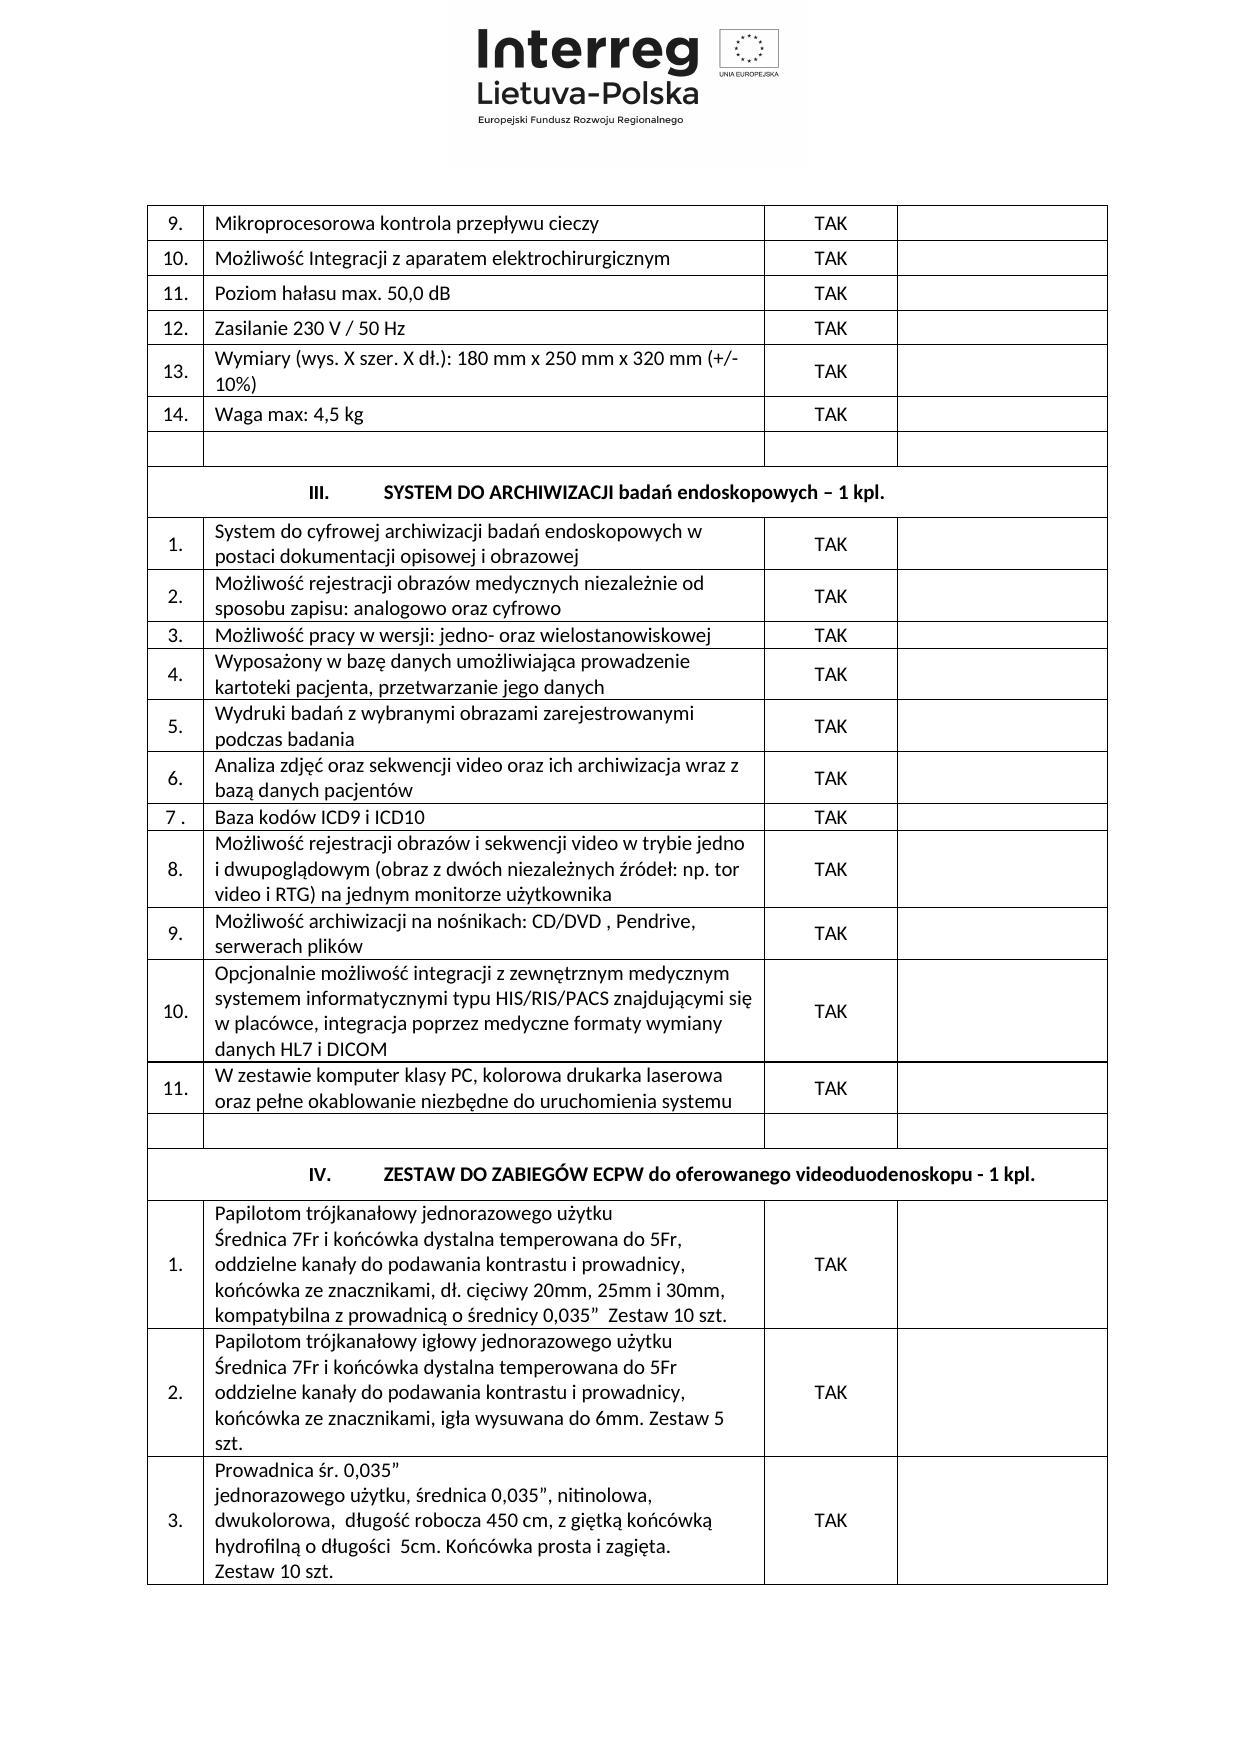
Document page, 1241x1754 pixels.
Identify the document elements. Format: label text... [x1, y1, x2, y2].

table_cell 6. [148, 752, 203, 803]
table_cell Analiza zdjęć oraz sekwencji video oraz ich archiwizacja wraz z bazą danych pacjentów [204, 752, 764, 803]
table_cell TAK [765, 752, 897, 803]
table_cell Możliwość rejestracji obrazów medycznych niezależnie od sposobu zapisu: analogowo oraz cyfrowo [204, 570, 764, 621]
table_cell 2. [148, 1329, 203, 1456]
table_cell 14. [148, 397, 203, 431]
table_cell SYSTEM DO ARCHIWIZACJI badań endoskopowych – 1 kpl. [148, 467, 1107, 517]
table_cell TAK [765, 276, 897, 309]
table_cell [898, 1063, 1107, 1113]
table_cell 10. [148, 960, 203, 1061]
table_cell [898, 570, 1107, 621]
table_cell Zasilanie 230 V / 50 Hz [204, 311, 764, 344]
table_cell [898, 1329, 1107, 1456]
table_cell 3. [148, 622, 203, 647]
table_cell TAK [765, 1201, 897, 1328]
table_cell TAK [765, 345, 897, 396]
table_cell W zestawie komputer klasy PC, kolorowa drukarka laserowa oraz pełne okablowanie niezbędne do uruchomienia systemu [204, 1063, 764, 1113]
table_cell [898, 206, 1107, 240]
table_cell TAK [765, 206, 897, 240]
table_cell 9. [148, 206, 203, 240]
table_cell Możliwość archiwizacji na nośnikach: CD/DVD , Pendrive, serwerach plików [204, 908, 764, 959]
table_cell 4. [148, 649, 203, 699]
table_cell 9. [148, 908, 203, 959]
table_cell Prowadnica śr. 0,035” jednorazowego użytku, średnica 0,035”, nitinolowa, dwukolorowa, długość robocza 450 cm, z giętką końcówką hydrofilną o długości 5cm. Końcówka prosta i zagięta. Zestaw 10 szt. [204, 1457, 764, 1584]
table_cell [898, 700, 1107, 751]
table_cell TAK [765, 518, 897, 569]
table_cell ZESTAW DO ZABIEGÓW ECPW do oferowanego videoduodenoskopu - 1 kpl. [148, 1149, 1107, 1199]
table_cell Opcjonalnie możliwość integracji z zewnętrznym medycznym systemem informatycznymi typu HIS/RIS/PACS znajdującymi się w placówce, integracja poprzez medyczne formaty wymiany danych HL7 i DICOM [204, 960, 764, 1061]
table_cell [898, 649, 1107, 699]
table_cell TAK [765, 960, 897, 1061]
table_cell [898, 432, 1107, 466]
table_cell [898, 1201, 1107, 1328]
table_cell Baza kodów ICD9 i ICD10 [204, 804, 764, 829]
table_cell 1. [148, 1201, 203, 1328]
table_cell 1. [148, 518, 203, 569]
table_cell Wydruki badań z wybranymi obrazami zarejestrowanymi podczas badania [204, 700, 764, 751]
table_cell TAK [765, 570, 897, 621]
table_cell [898, 804, 1107, 829]
table_cell [898, 960, 1107, 1061]
table_cell [898, 276, 1107, 309]
table_cell [898, 622, 1107, 647]
table_cell TAK [765, 1457, 897, 1584]
table_cell Wyposażony w bazę danych umożliwiająca prowadzenie kartoteki pacjenta, przetwarzanie jego danych [204, 649, 764, 699]
table_cell 10. [148, 241, 203, 275]
table_cell 2. [148, 570, 203, 621]
table_cell [898, 241, 1107, 275]
table_cell [898, 345, 1107, 396]
table_cell [204, 1114, 764, 1148]
table_cell Możliwość Integracji z aparatem elektrochirurgicznym [204, 241, 764, 275]
table_cell [765, 1114, 897, 1148]
picture [449, 0, 808, 169]
table_cell 11. [148, 1063, 203, 1113]
table_cell [898, 1114, 1107, 1148]
table_cell Papilotom trójkanałowy igłowy jednorazowego użytku Średnica 7Fr i końcówka dystalna temperowana do 5Fr oddzielne kanały do podawania kontrastu i prowadnicy, końcówka ze znacznikami, igła wysuwana do 6mm. Zestaw 5 szt. [204, 1329, 764, 1456]
table_cell [765, 432, 897, 466]
table_cell Możliwość pracy w wersji: jedno- oraz wielostanowiskowej [204, 622, 764, 647]
table_cell [898, 518, 1107, 569]
table_cell 5. [148, 700, 203, 751]
table_cell TAK [765, 804, 897, 829]
table_cell Waga max: 4,5 kg [204, 397, 764, 431]
table_cell [204, 432, 764, 466]
table_cell Papilotom trójkanałowy jednorazowego użytku Średnica 7Fr i końcówka dystalna temperowana do 5Fr, oddzielne kanały do podawania kontrastu i prowadnicy, końcówka ze znacznikami, dł. cięciwy 20mm, 25mm i 30mm, kompatybilna z prowadnicą o średnicy 0,035” Zestaw 10 szt. [204, 1201, 764, 1328]
table_cell TAK [765, 1063, 897, 1113]
table_cell TAK [765, 908, 897, 959]
table_cell 7 . [148, 804, 203, 829]
table_cell [898, 311, 1107, 344]
table_cell Poziom hałasu max. 50,0 dB [204, 276, 764, 309]
table_cell Mikroprocesorowa kontrola przepływu cieczy [204, 206, 764, 240]
table_cell TAK [765, 622, 897, 647]
table_cell [898, 908, 1107, 959]
table_cell 11. [148, 276, 203, 309]
table_cell TAK [765, 649, 897, 699]
table_cell [898, 1457, 1107, 1584]
table_cell TAK [765, 311, 897, 344]
table_cell TAK [765, 1329, 897, 1456]
table_cell 3. [148, 1457, 203, 1584]
table_cell 13. [148, 345, 203, 396]
table_cell TAK [765, 397, 897, 431]
table_cell Możliwość rejestracji obrazów i sekwencji video w trybie jedno i dwupoglądowym (obraz z dwóch niezależnych źródeł: np. tor video i RTG) na jednym monitorze użytkownika [204, 831, 764, 907]
table_cell TAK [765, 700, 897, 751]
table_cell 12. [148, 311, 203, 344]
table_cell System do cyfrowej archiwizacji badań endoskopowych w postaci dokumentacji opisowej i obrazowej [204, 518, 764, 569]
table_cell 8. [148, 831, 203, 907]
table_cell [148, 432, 203, 466]
table_cell Wymiary (wys. X szer. X dł.): 180 mm x 250 mm x 320 mm (+/- 10%) [204, 345, 764, 396]
table_cell [898, 752, 1107, 803]
table_cell TAK [765, 241, 897, 275]
table_cell TAK [765, 831, 897, 907]
table_cell [898, 831, 1107, 907]
table_cell [148, 1114, 203, 1148]
table_cell [898, 397, 1107, 431]
